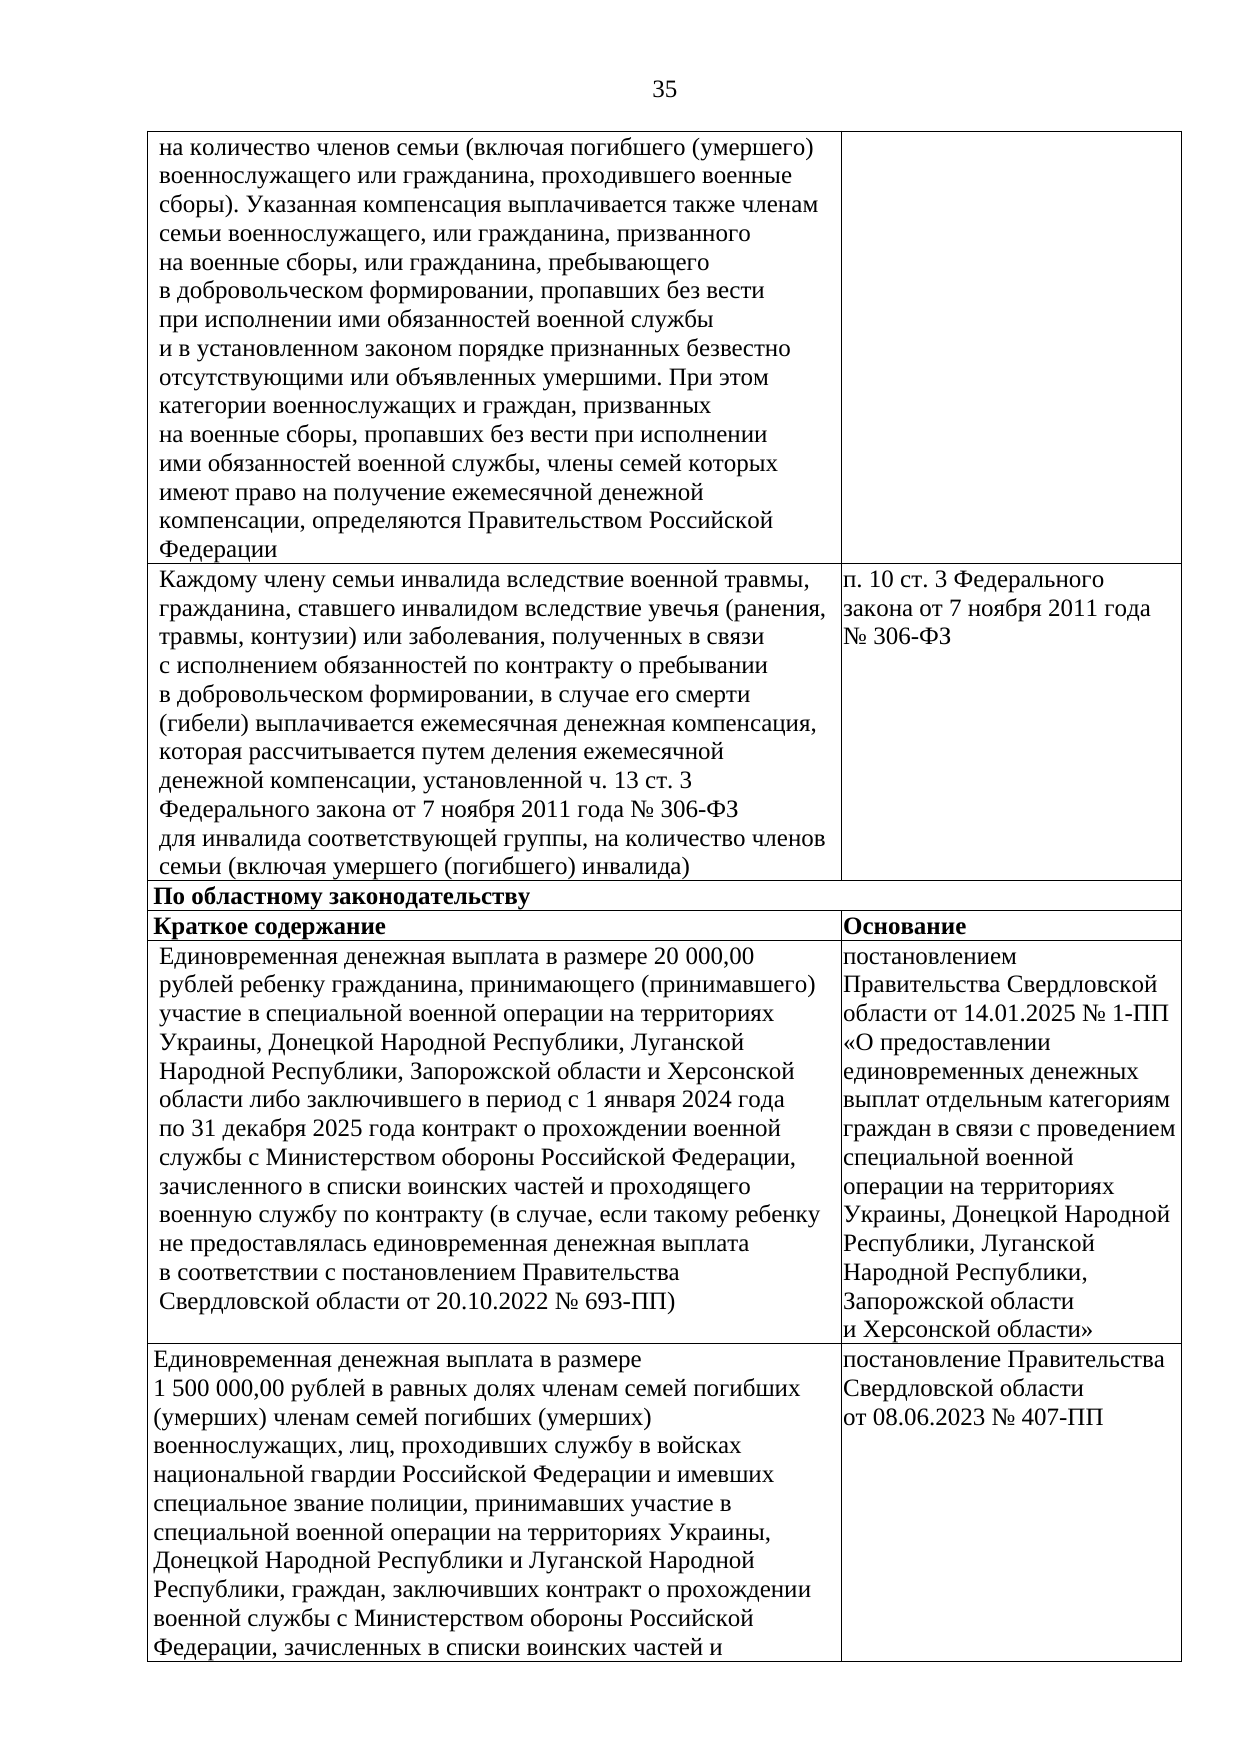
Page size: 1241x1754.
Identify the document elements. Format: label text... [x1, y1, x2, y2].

table_cell [842, 132, 1181, 563]
table_cell Основание [842, 911, 1181, 940]
table_cell По областному законодательству [148, 881, 1181, 910]
table_cell постановление Правительства Свердловской области от 08.06.2023 № 407-ПП [842, 1344, 1181, 1661]
table_cell на количество членов семьи (включая погибшего (умершего) военнослужащего или гражданина, проходившего военные сборы). Указанная компенсация выплачивается также членам семьи военнослужащего, или гражданина, призванного на военные сборы, или гражданина, пребывающего в добровольческом формировании, пропавших без вести при исполнении ими обязанностей военной службы и в установленном законом порядке признанных безвестно отсутствующими или объявленных умершими. При этом категории военнослужащих и граждан, призванных на военные сборы, пропавших без вести при исполнении ими обязанностей военной службы, члены семей которых имеют право на получение ежемесячной денежной компенсации, определяются Правительством Российской Федерации [148, 132, 841, 563]
table_cell Краткое содержание [148, 911, 841, 940]
table_cell Каждому члену семьи инвалида вследствие военной травмы, гражданина, ставшего инвалидом вследствие увечья (ранения, травмы, контузии) или заболевания, полученных в связи с исполнением обязанностей по контракту о пребывании в добровольческом формировании, в случае его смерти (гибели) выплачивается ежемесячная денежная компенсация, которая рассчитывается путем деления ежемесячной денежной компенсации, установленной ч. 13 ст. 3 Федерального закона от 7 ноября 2011 года № 306-ФЗ для инвалида соответствующей группы, на количество членов семьи (включая умершего (погибшего) инвалида) [148, 564, 841, 880]
table_cell Единовременная денежная выплата в размере 1 500 000,00 рублей в равных долях членам семей погибших (умерших) членам семей погибших (умерших) военнослужащих, лиц, проходивших службу в войсках национальной гвардии Российской Федерации и имевших специальное звание полиции, принимавших участие в специальной военной операции на территориях Украины, Донецкой Народной Республики и Луганской Народной Республики, граждан, заключивших контракт о прохождении военной службы с Министерством обороны Российской Федерации, зачисленных в списки воинских частей и [148, 1344, 841, 1661]
table_cell Единовременная денежная выплата в размере 20 000,00 рублей ребенку гражданина, принимающего (принимавшего) участие в специальной военной операции на территориях Украины, Донецкой Народной Республики, Луганской Народной Республики, Запорожской области и Херсонской области либо заключившего в период с 1 января 2024 года по 31 декабря 2025 года контракт о прохождении военной службы с Министерством обороны Российской Федерации, зачисленного в списки воинских частей и проходящего военную службу по контракту (в случае, если такому ребенку не предоставлялась единовременная денежная выплата в соответствии с постановлением Правительства Свердловской области от 20.10.2022 № 693-ПП) [148, 941, 841, 1343]
table_cell п. 10 ст. 3 Федерального закона от 7 ноября 2011 года № 306-ФЗ [842, 564, 1181, 880]
table_cell постановлением Правительства Свердловской области от 14.01.2025 № 1-ПП «О предоставлении единовременных денежных выплат отдельным категориям граждан в связи с проведением специальной военной операции на территориях Украины, Донецкой Народной Республики, Луганской Народной Республики, Запорожской области и Херсонской области» [842, 941, 1181, 1343]
